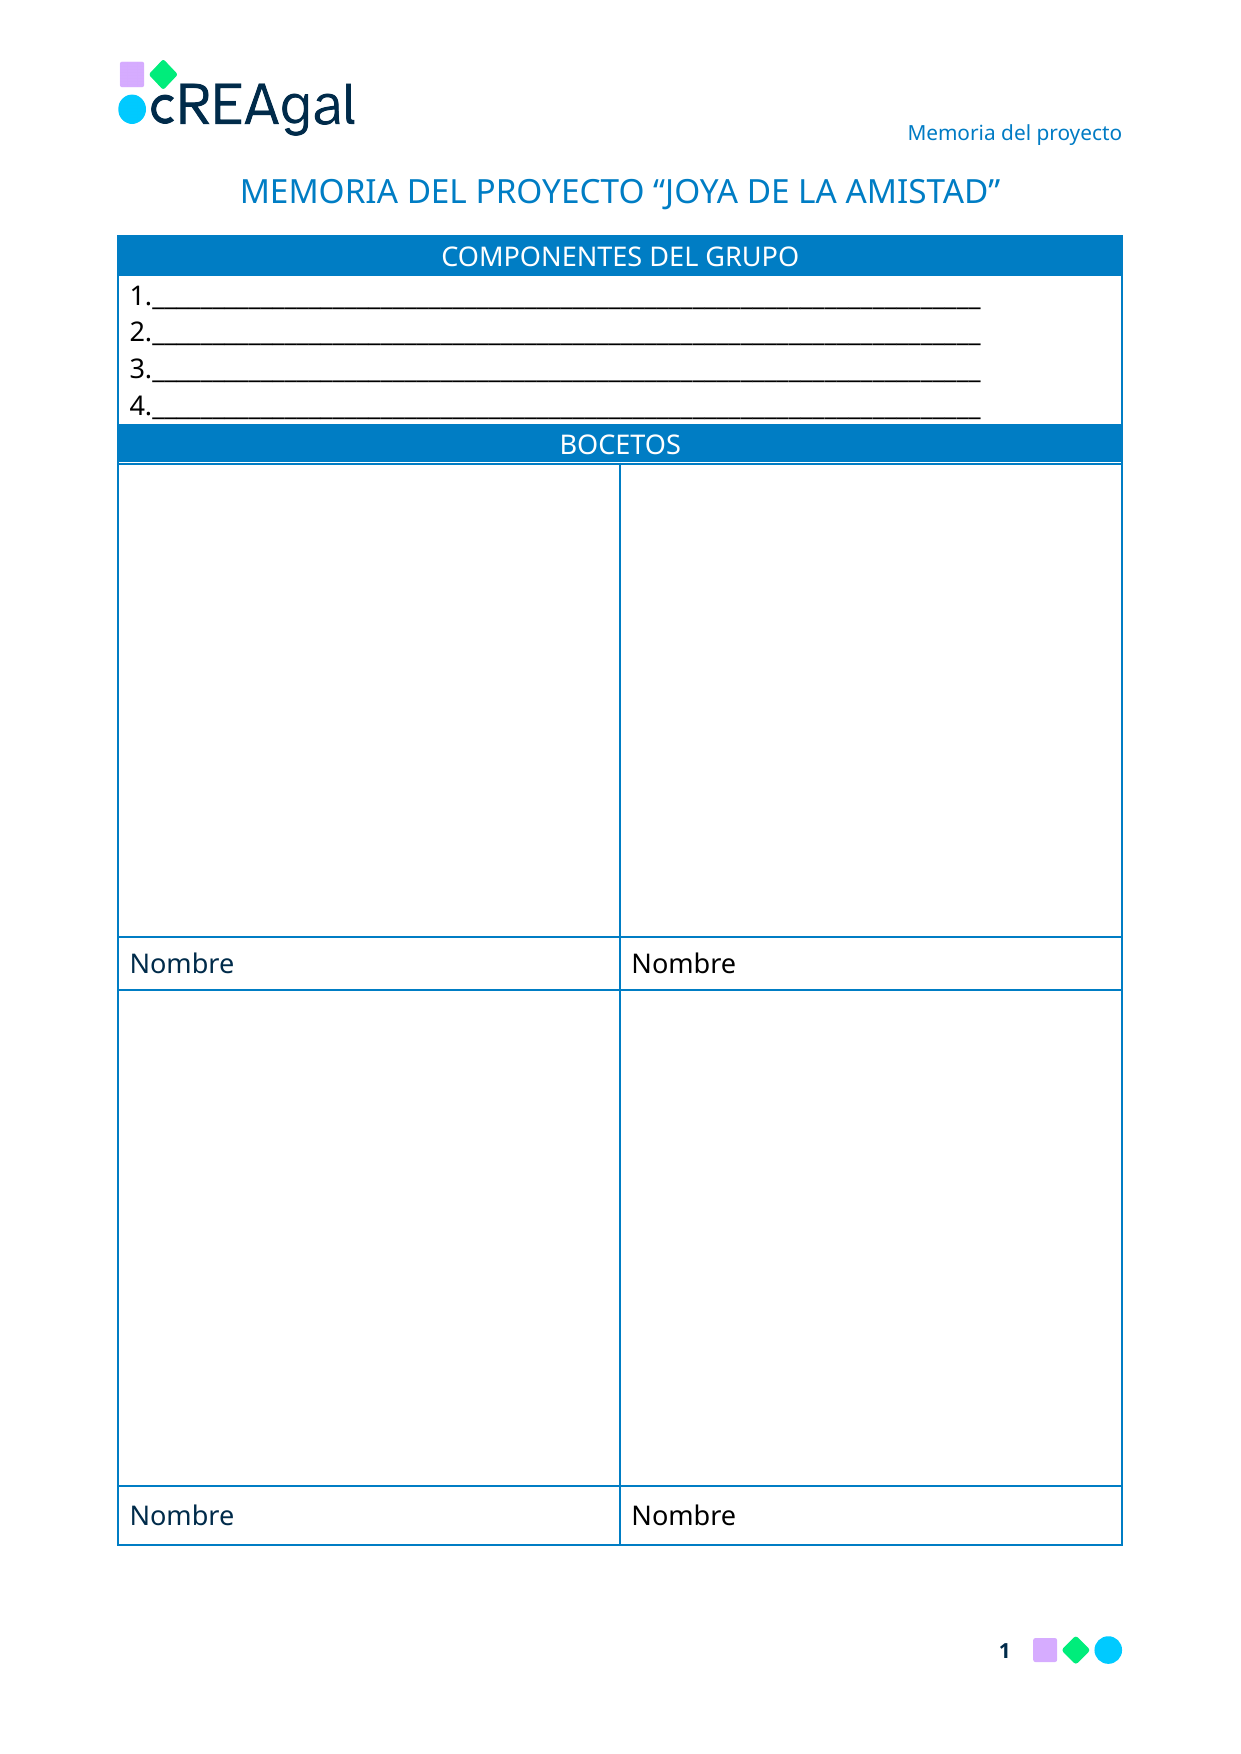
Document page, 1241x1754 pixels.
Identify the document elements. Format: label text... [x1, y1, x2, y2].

table_cell Nombre [621, 1487, 1121, 1543]
picture [118, 60, 355, 136]
table_header MEMORIA DEL PROYECTO “JOYA DE LA AMISTAD” [118, 147, 1122, 235]
table_cell BOCETOS [119, 426, 1121, 462]
table_cell [119, 465, 619, 936]
table_cell Nombre [119, 938, 619, 989]
table_cell COMPONENTES DEL GRUPO [119, 237, 1121, 274]
table_cell [119, 991, 619, 1485]
table_cell [621, 465, 1121, 936]
table_cell 1._____________________________________________________________________ 2._____________________________________________________________________ 3._____________________________________________________________________ 4._____________________________________________________________________ [119, 276, 1121, 423]
table_cell Nombre [621, 938, 1121, 989]
table_cell [621, 991, 1121, 1485]
table_cell Nombre [119, 1487, 619, 1543]
